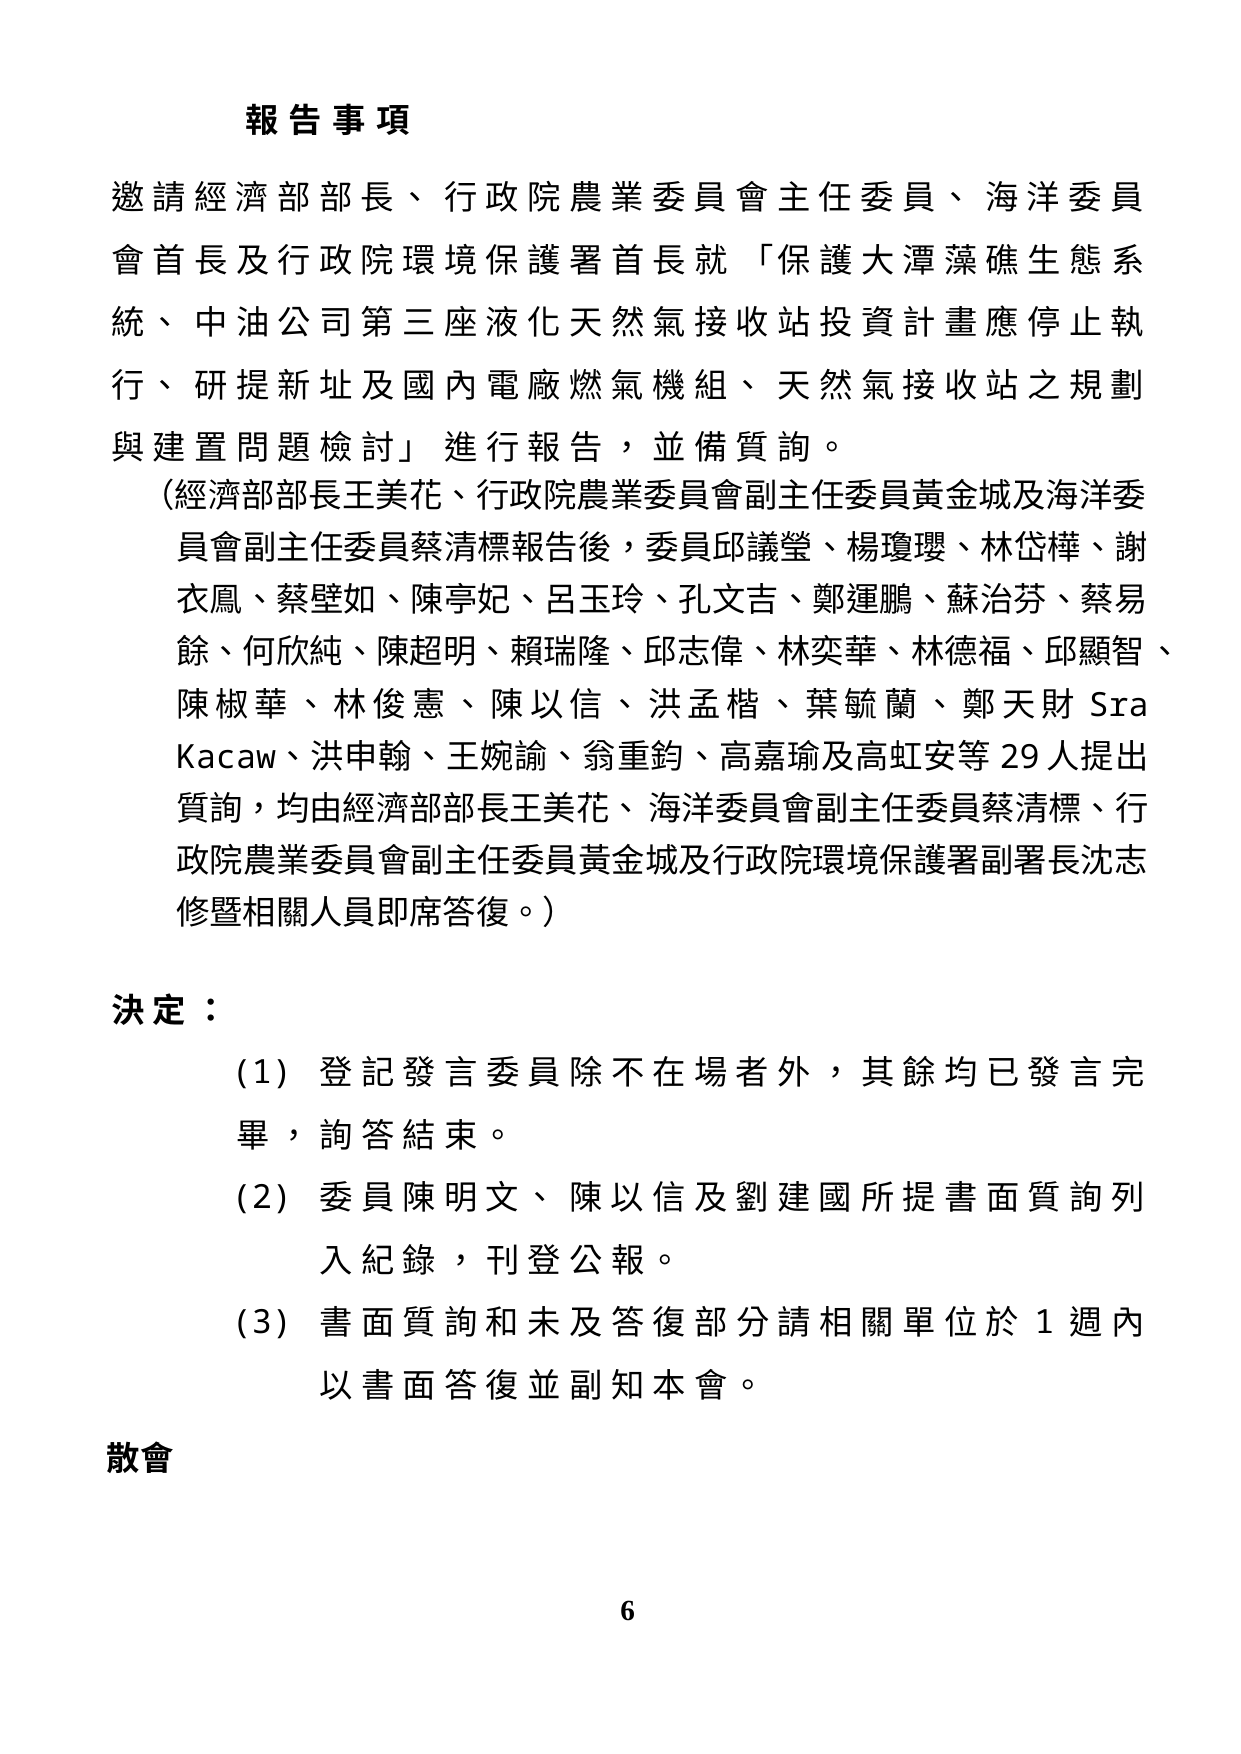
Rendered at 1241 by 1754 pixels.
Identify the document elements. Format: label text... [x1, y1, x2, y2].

list 登記發言委員除不在場者外，其餘均已發言完畢，詢答結束。 [142, 1028, 1148, 1153]
list 委員陳明文、陳以信及劉建國所提書面質詢列入紀錄，刊登公報。 [142, 1153, 1148, 1278]
text 散會 [107, 1429, 1139, 1481]
text 報告事項 [245, 91, 1148, 143]
list 書面質詢和未及答復部分請相關單位於1週內以書面答復並副知本會。 [142, 1278, 1148, 1403]
text 邀請經濟部部長、行政院農業委員會主任委員、海洋委員會首長及行政院環境保護署首長就「保護大潭藻礁生態系統、中油公司第三座液化天然氣接收站投資計畫應停止執行、研提新址及國內電廠燃氣機組、天然氣接收站之規劃與建置問題檢討」進行報告，並備質詢。 [107, 153, 1148, 466]
text （經濟部部長王美花、行政院農業委員會副主任委員黃金城及海洋委員會副主任委員蔡清標報告後，委員邱議瑩、楊瓊瓔、林岱樺、謝衣鳯、蔡壁如、陳亭妃、呂玉玲、孔文吉、鄭運鵬、蘇治芬、蔡易餘、何欣純、陳超明、賴瑞隆、邱志偉、林奕華、林德福、邱顯智、陳椒華、林俊憲、陳以信、洪孟楷、葉毓蘭、鄭天財Sra Kacaw、洪申翰、王婉諭、翁重鈞、高嘉瑜及高虹安等29人提出質詢，均由經濟部部長王美花、 海洋委員會副主任委員蔡清標、行政院農業委員會副主任委員黃金城及行政院環境保護署副署長沈志修暨相關人員即席答復。） [141, 466, 1148, 935]
text 決定： [107, 966, 1148, 1028]
